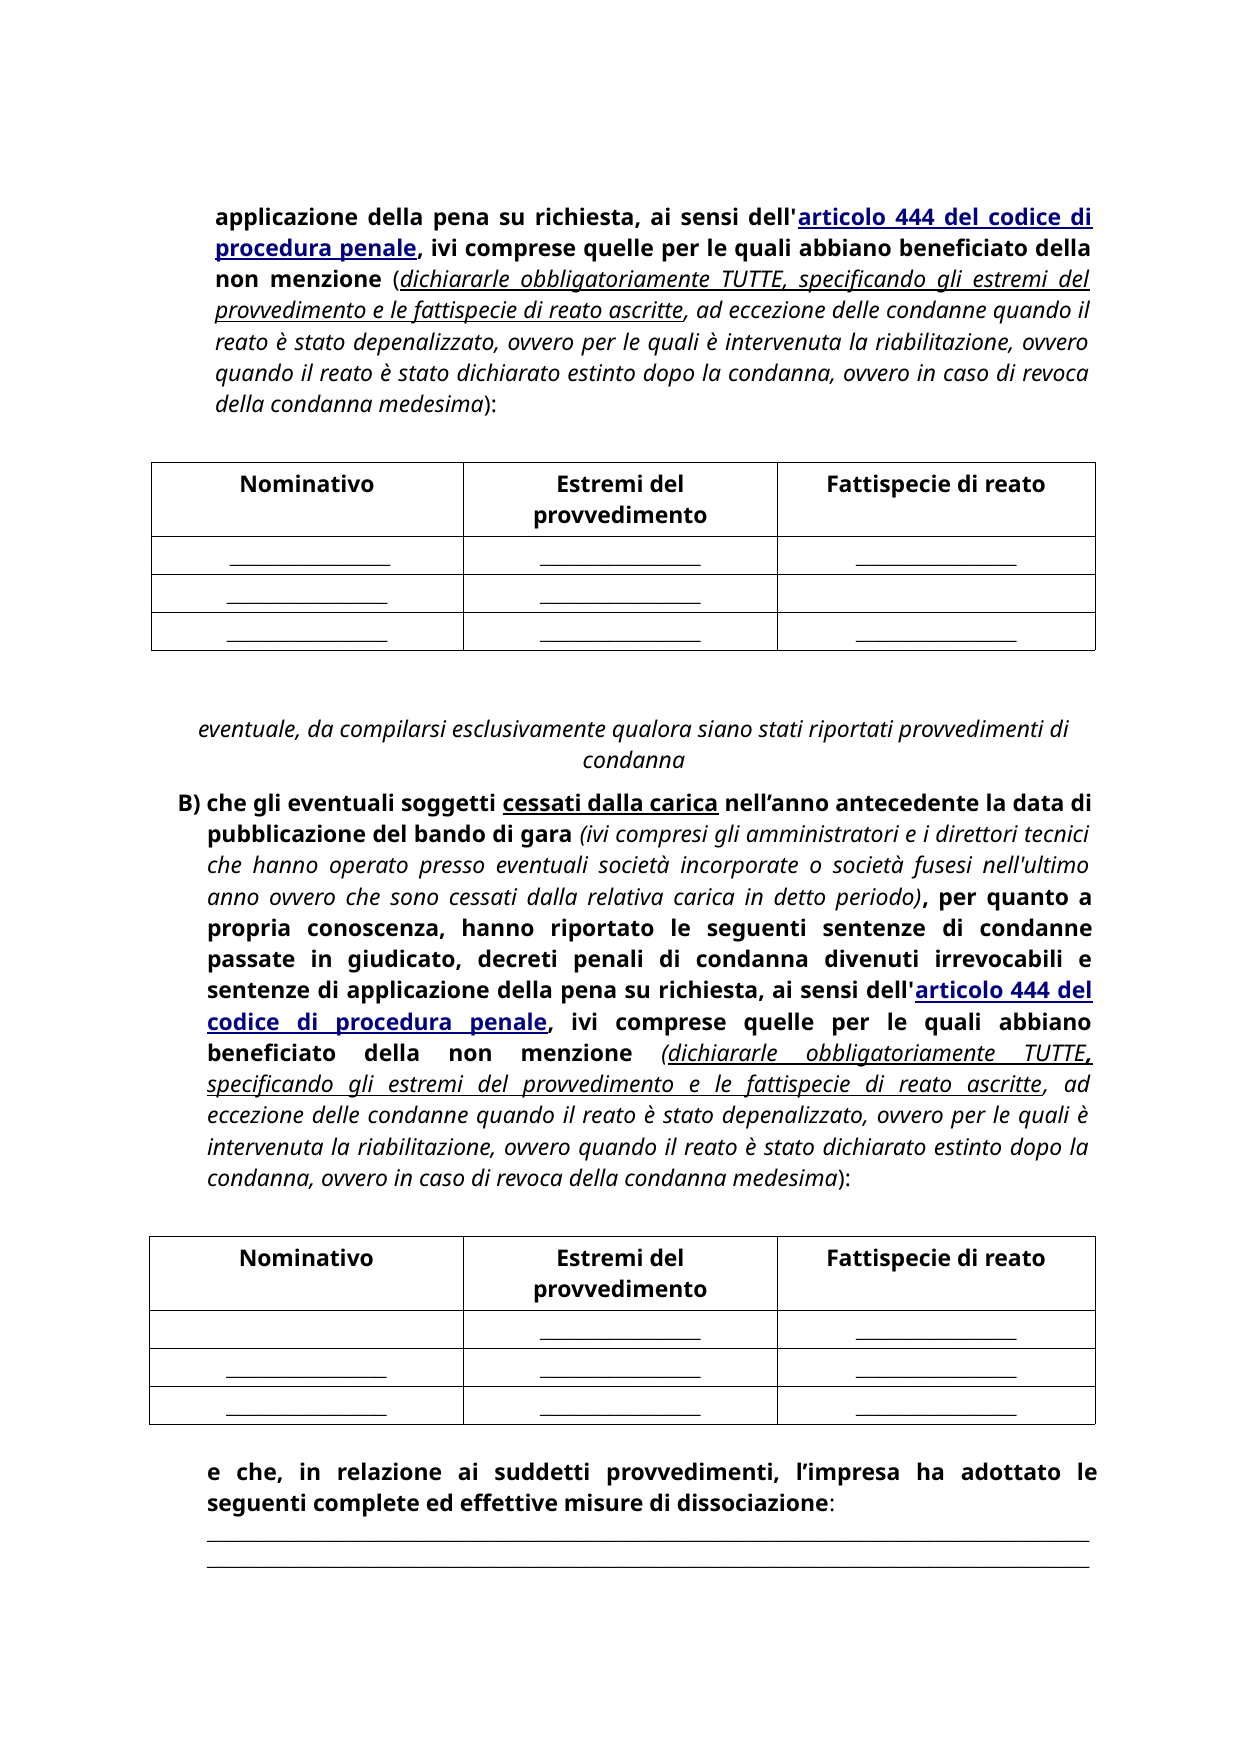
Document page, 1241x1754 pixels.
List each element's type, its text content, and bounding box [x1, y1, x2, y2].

table_cell ______________ [464, 613, 777, 650]
table_cell ______________ [464, 1311, 777, 1348]
table_cell ______________ [152, 613, 463, 650]
table_header Estremi del provvedimento [464, 463, 777, 536]
table_cell ______________ [778, 537, 1095, 574]
table_header Fattispecie di reato [778, 463, 1095, 536]
table_cell ______________ [778, 1349, 1095, 1386]
table_cell [150, 1311, 463, 1348]
table_cell ______________ [778, 613, 1095, 650]
table_cell [778, 575, 1095, 612]
table_cell ______________ [150, 1387, 463, 1424]
table_header Fattispecie di reato [778, 1237, 1095, 1310]
table_cell ______________ [464, 1349, 777, 1386]
table_cell ______________ [152, 575, 463, 612]
table_cell ______________ [152, 537, 463, 574]
table_cell ______________ [464, 537, 777, 574]
table_header Nominativo [150, 1237, 463, 1310]
table_cell ______________ [464, 1387, 777, 1424]
table_cell ______________ [778, 1387, 1095, 1424]
text e che, in relazione ai suddetti provvedimenti, l’impresa ha adottato le seguenti complete ed effettive misure di dissociazione: [207, 1455, 1098, 1518]
text __________________________________________________________________________________________________________________________________________________________ [207, 1518, 1092, 1571]
table_header Estremi del provvedimento [464, 1237, 777, 1310]
list applicazione della pena su richiesta, ai sensi dell'articolo 444 del codice di procedura penale, ivi comprese quelle per le quali abbiano beneficiato della non menzione (dichiararle obbligatoriamente TUTTE, specificando gli estremi del provvedimento e le fattispecie di reato ascritte, ad eccezione delle condanne quando il reato è stato depenalizzato, ovvero per le quali è intervenuta la riabilitazione, ovvero quando il reato è stato dichiarato estinto dopo la condanna, ovvero in caso di revoca della condanna medesima): [177, 201, 1092, 419]
table_header Nominativo [152, 463, 463, 536]
table_cell ______________ [150, 1349, 463, 1386]
text B) che gli eventuali soggetti cessati dalla carica nell’anno antecedente la data di pubblicazione del bando di gara (ivi compresi gli amministratori e i direttori tecnici che hanno operato presso eventuali società incorporate o società fusesi nell'ultimo anno ovvero che sono cessati dalla relativa carica in detto periodo), per quanto a propria conoscenza, hanno riportato le seguenti sentenze di condanne passate in giudicato, decreti penali di condanna divenuti irrevocabili e sentenze di applicazione della pena su richiesta, ai sensi dell'articolo 444 del codice di procedura penale, ivi comprese quelle per le quali abbiano beneficiato della non menzione (dichiararle obbligatoriamente TUTTE, specificando gli estremi del provvedimento e le fattispecie di reato ascritte, ad eccezione delle condanne quando il reato è stato depenalizzato, ovvero per le quali è intervenuta la riabilitazione, ovvero quando il reato è stato dichiarato estinto dopo la condanna, ovvero in caso di revoca della condanna medesima): [177, 787, 1092, 1193]
text eventuale, da compilarsi esclusivamente qualora siano stati riportati provvedimenti di condanna [177, 713, 1092, 775]
table_cell ______________ [464, 575, 777, 612]
table_cell ______________ [778, 1311, 1095, 1348]
